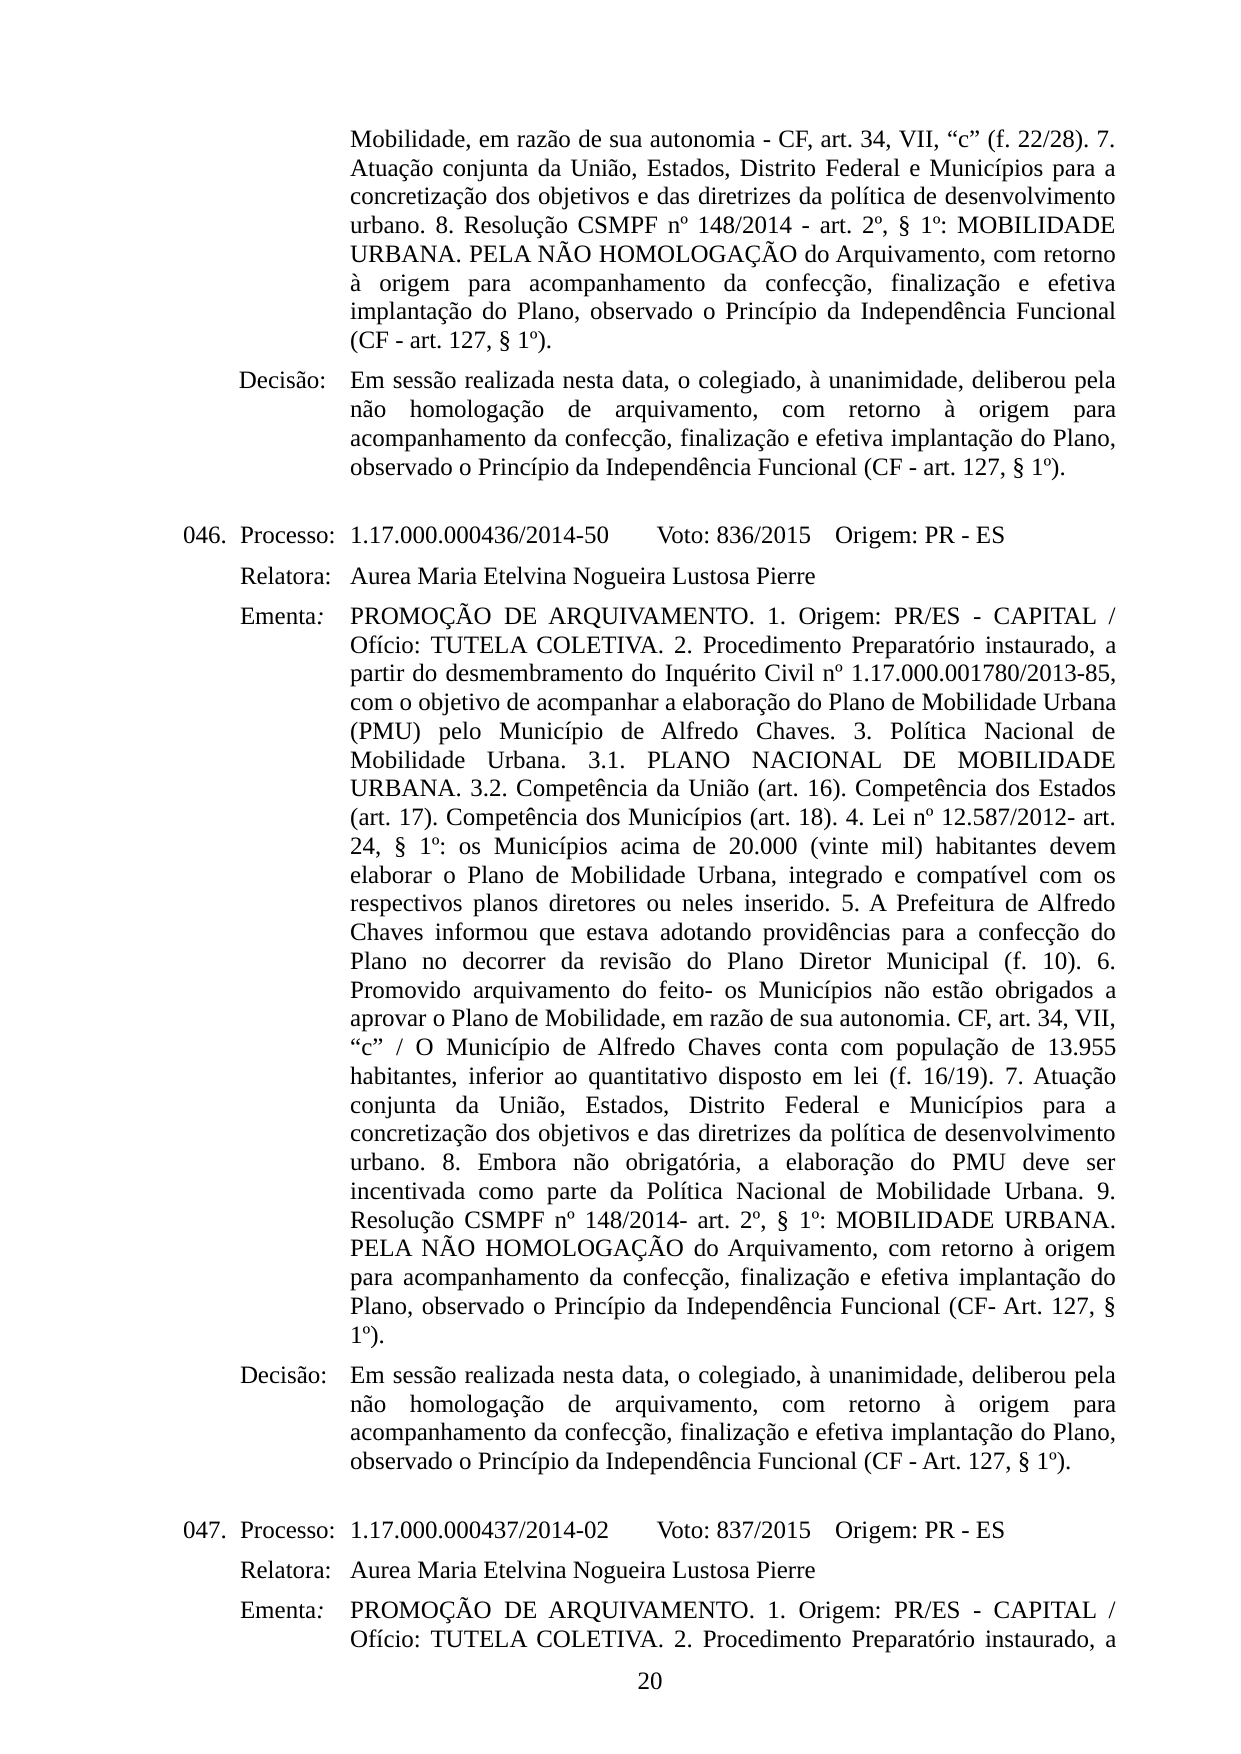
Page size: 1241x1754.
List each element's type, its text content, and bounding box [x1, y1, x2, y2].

table_cell PROMOÇÃO DE ARQUIVAMENTO. 1. Origem: PR/ES - CAPITAL / Ofício: TUTELA COLETIVA. 2. Procedimento Preparatório instaurado, a partir do desmembramento do Inquérito Civil nº 1.17.000.001780/2013-85, com o objetivo de acompanhar a elaboração do Plano de Mobilidade Urbana (PMU) pelo Município de Alfredo Chaves. 3. Política Nacional de Mobilidade Urbana. 3.1. PLANO NACIONAL DE MOBILIDADE URBANA. 3.2. Competência da União (art. 16). Competência dos Estados (art. 17). Competência dos Municípios (art. 18). 4. Lei nº 12.587/2012- art. 24, § 1º: os Municípios acima de 20.000 (vinte mil) habitantes devem elaborar o Plano de Mobilidade Urbana, integrado e compatível com os respectivos planos diretores ou neles inserido. 5. A Prefeitura de Alfredo Chaves informou que estava adotando providências para a confecção do Plano no decorrer da revisão do Plano Diretor Municipal (f. 10). 6. Promovido arquivamento do feito- os Municípios não estão obrigados a aprovar o Plano de Mobilidade, em razão de sua autonomia. CF, art. 34, VII, “c” / O Município de Alfredo Chaves conta com população de 13.955 habitantes, inferior ao quantitativo disposto em lei (f. 16/19). 7. Atuação conjunta da União, Estados, Distrito Federal e Municípios para a concretização dos objetivos e das diretrizes da política de desenvolvimento urbano. 8. Embora não obrigatória, a elaboração do PMU deve ser incentivada como parte da Política Nacional de Mobilidade Urbana. 9. Resolução CSMPF nº 148/2014- art. 2º, § 1º: MOBILIDADE URBANA. PELA NÃO HOMOLOGAÇÃO do Arquivamento, com retorno à origem para acompanhamento da confecção, finalização e efetiva implantação do Plano, observado o Princípio da Independência Funcional (CF- Art. 127, § 1º). [344, 595, 1122, 1354]
table_header 1.17.000.000436/2014-50 [344, 515, 651, 555]
table_header Origem: PR - ES [829, 1509, 1122, 1549]
table_cell Relatora: [234, 555, 344, 595]
table_cell [177, 360, 233, 486]
table_cell Ementa: [234, 595, 344, 1354]
table_cell Mobilidade, em razão de sua autonomia - CF, art. 34, VII, “c” (f. 22/28). 7. Atuação conjunta da União, Estados, Distrito Federal e Municípios para a concretização dos objetivos e das diretrizes da política de desenvolvimento urbano. 8. Resolução CSMPF nº 148/2014 - art. 2º, § 1º: MOBILIDADE URBANA. PELA NÃO HOMOLOGAÇÃO do Arquivamento, com retorno à origem para acompanhamento da confecção, finalização e efetiva implantação do Plano, observado o Princípio da Independência Funcional (CF - art. 127, § 1º). [344, 118, 1122, 359]
table_cell Decisão: [234, 1354, 344, 1481]
table_cell [177, 555, 234, 595]
table_cell Relatora: [234, 1550, 344, 1590]
table_cell [233, 118, 344, 359]
table_cell Aurea Maria Etelvina Nogueira Lustosa Pierre [344, 555, 1122, 595]
table_cell Em sessão realizada nesta data, o colegiado, à unanimidade, deliberou pela não homologação de arquivamento, com retorno à origem para acompanhamento da confecção, finalização e efetiva implantação do Plano, observado o Princípio da Independência Funcional (CF - art. 127, § 1º). [344, 360, 1122, 486]
table_cell [177, 1354, 234, 1481]
table_cell [177, 595, 234, 1354]
table_header 047. [177, 1509, 234, 1549]
table_header 046. [177, 515, 234, 555]
table_cell Ementa: [234, 1590, 344, 1659]
table_cell [177, 1550, 234, 1590]
table_cell Decisão: [233, 360, 344, 486]
table_header Processo: [234, 1509, 344, 1549]
table_header Voto: 837/2015 [651, 1509, 829, 1549]
table_cell [177, 1590, 234, 1659]
table_header Processo: [234, 515, 344, 555]
table_cell Em sessão realizada nesta data, o colegiado, à unanimidade, deliberou pela não homologação de arquivamento, com retorno à origem para acompanhamento da confecção, finalização e efetiva implantação do Plano, observado o Princípio da Independência Funcional (CF - Art. 127, § 1º). [344, 1354, 1122, 1481]
table_cell PROMOÇÃO DE ARQUIVAMENTO. 1. Origem: PR/ES - CAPITAL / Ofício: TUTELA COLETIVA. 2. Procedimento Preparatório instaurado, a [344, 1590, 1122, 1659]
table_header Origem: PR - ES [829, 515, 1122, 555]
table_cell Aurea Maria Etelvina Nogueira Lustosa Pierre [344, 1550, 1122, 1590]
table_cell [177, 118, 233, 359]
table_header Voto: 836/2015 [651, 515, 829, 555]
table_header 1.17.000.000437/2014-02 [344, 1509, 651, 1549]
